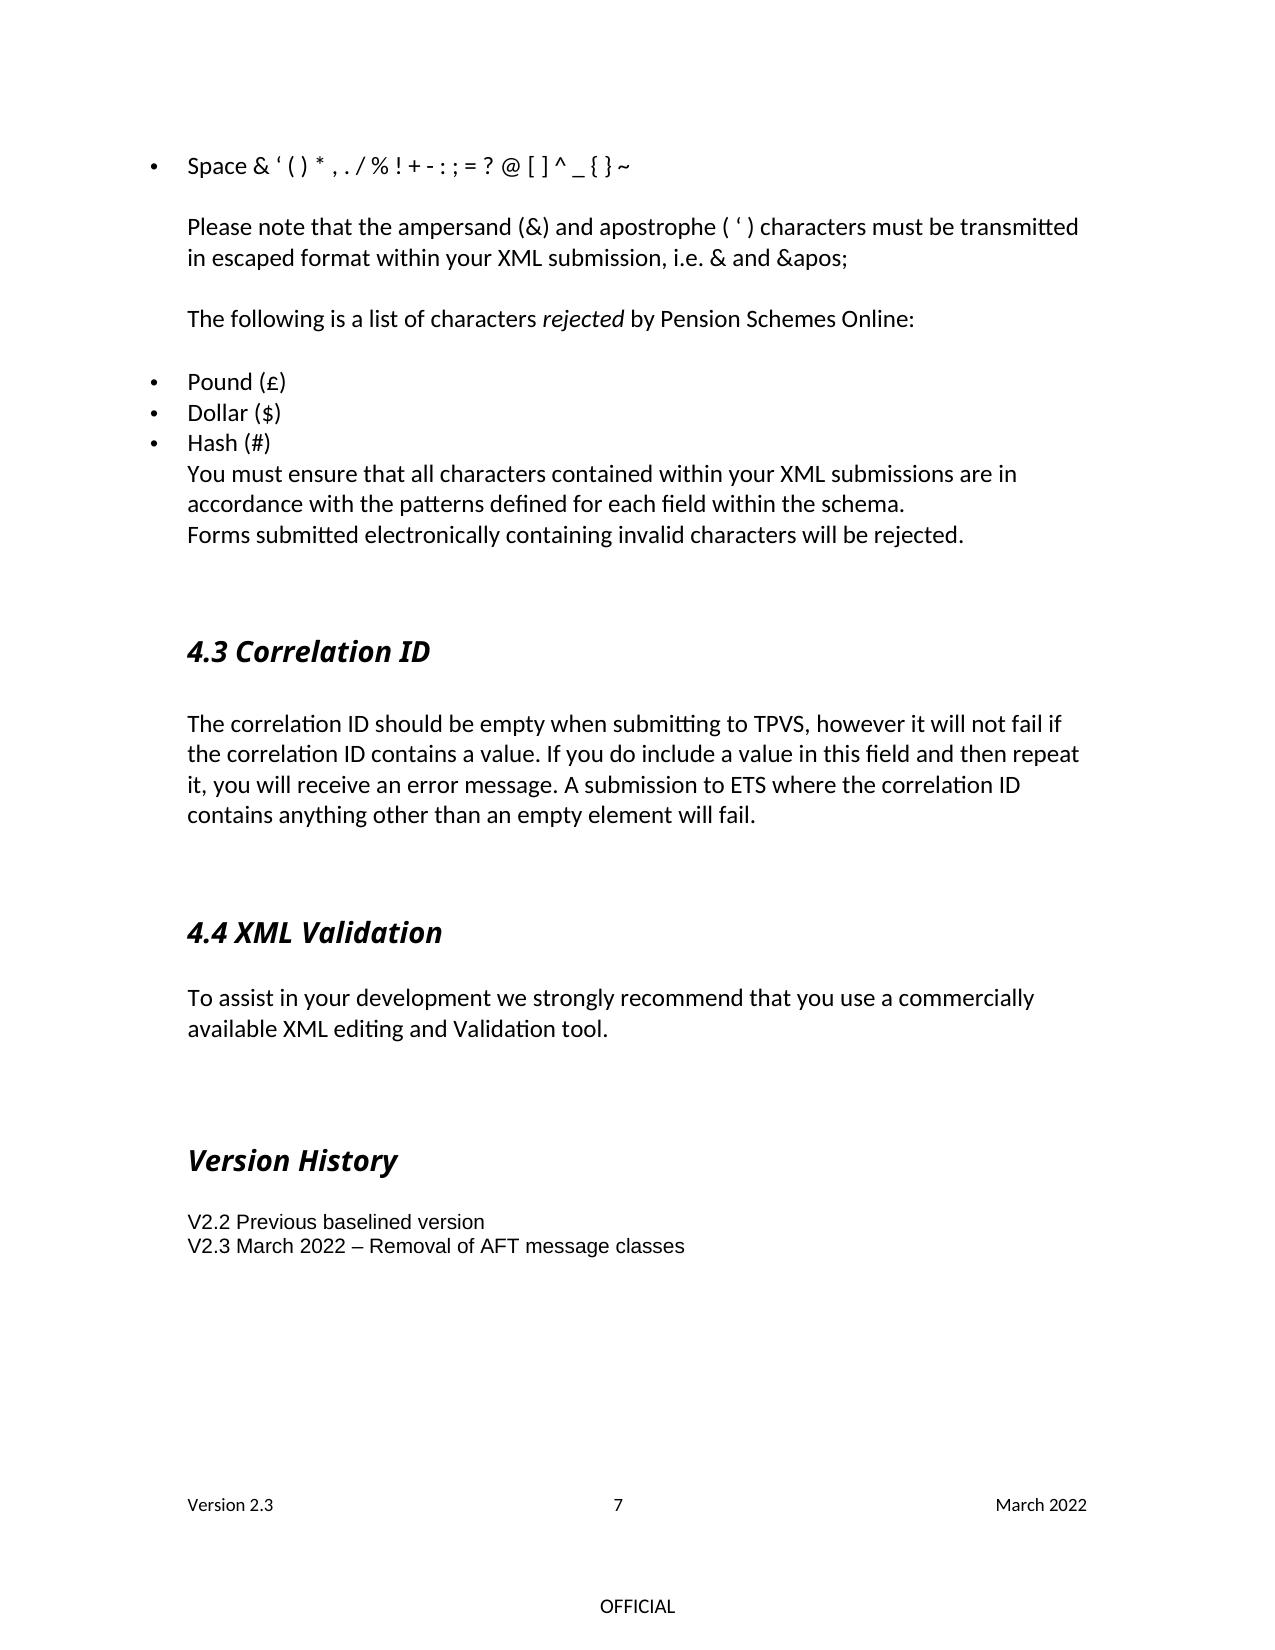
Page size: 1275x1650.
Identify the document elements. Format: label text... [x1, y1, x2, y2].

subtitle 4.4 XML Validation [187, 912, 1087, 952]
text The correlation ID should be empty when submitting to TPVS, however it will not fail if the correlation ID contains a value. If you do include a value in this field and then repeat it, you will receive an error message. A submission to ETS where the correlation ID contains anything other than an empty element will fail. [187, 708, 1087, 830]
text You must ensure that all characters contained within your XML submissions are in accordance with the patterns defined for each field within the schema. [187, 458, 1087, 519]
subtitle Version History [187, 1140, 1087, 1180]
subtitle 4.3 Correlation ID [187, 632, 1087, 671]
text Forms submitted electronically containing invalid characters will be rejected. [187, 519, 1087, 549]
text Please note that the ampersand (&) and apostrophe ( ‘ ) characters must be transmitted in escaped format within your XML submission, i.e. & and &apos; [187, 211, 1087, 272]
text V2.2 Previous baselined version [187, 1210, 1087, 1234]
list Pound (£) [150, 366, 1087, 397]
list Dollar ($) [150, 397, 1087, 427]
text To assist in your development we strongly recommend that you use a commercially available XML editing and Validation tool. [187, 982, 1087, 1043]
list Hash (#) [150, 427, 1087, 458]
list Space & ‘ ( ) * , . / % ! + - : ; = ? @ [ ] ^ _ { } ~ [150, 150, 1087, 181]
text The following is a list of characters rejected by Pension Schemes Online: [187, 303, 1087, 333]
text V2.3 March 2022 – Removal of AFT message classes [187, 1234, 1087, 1258]
